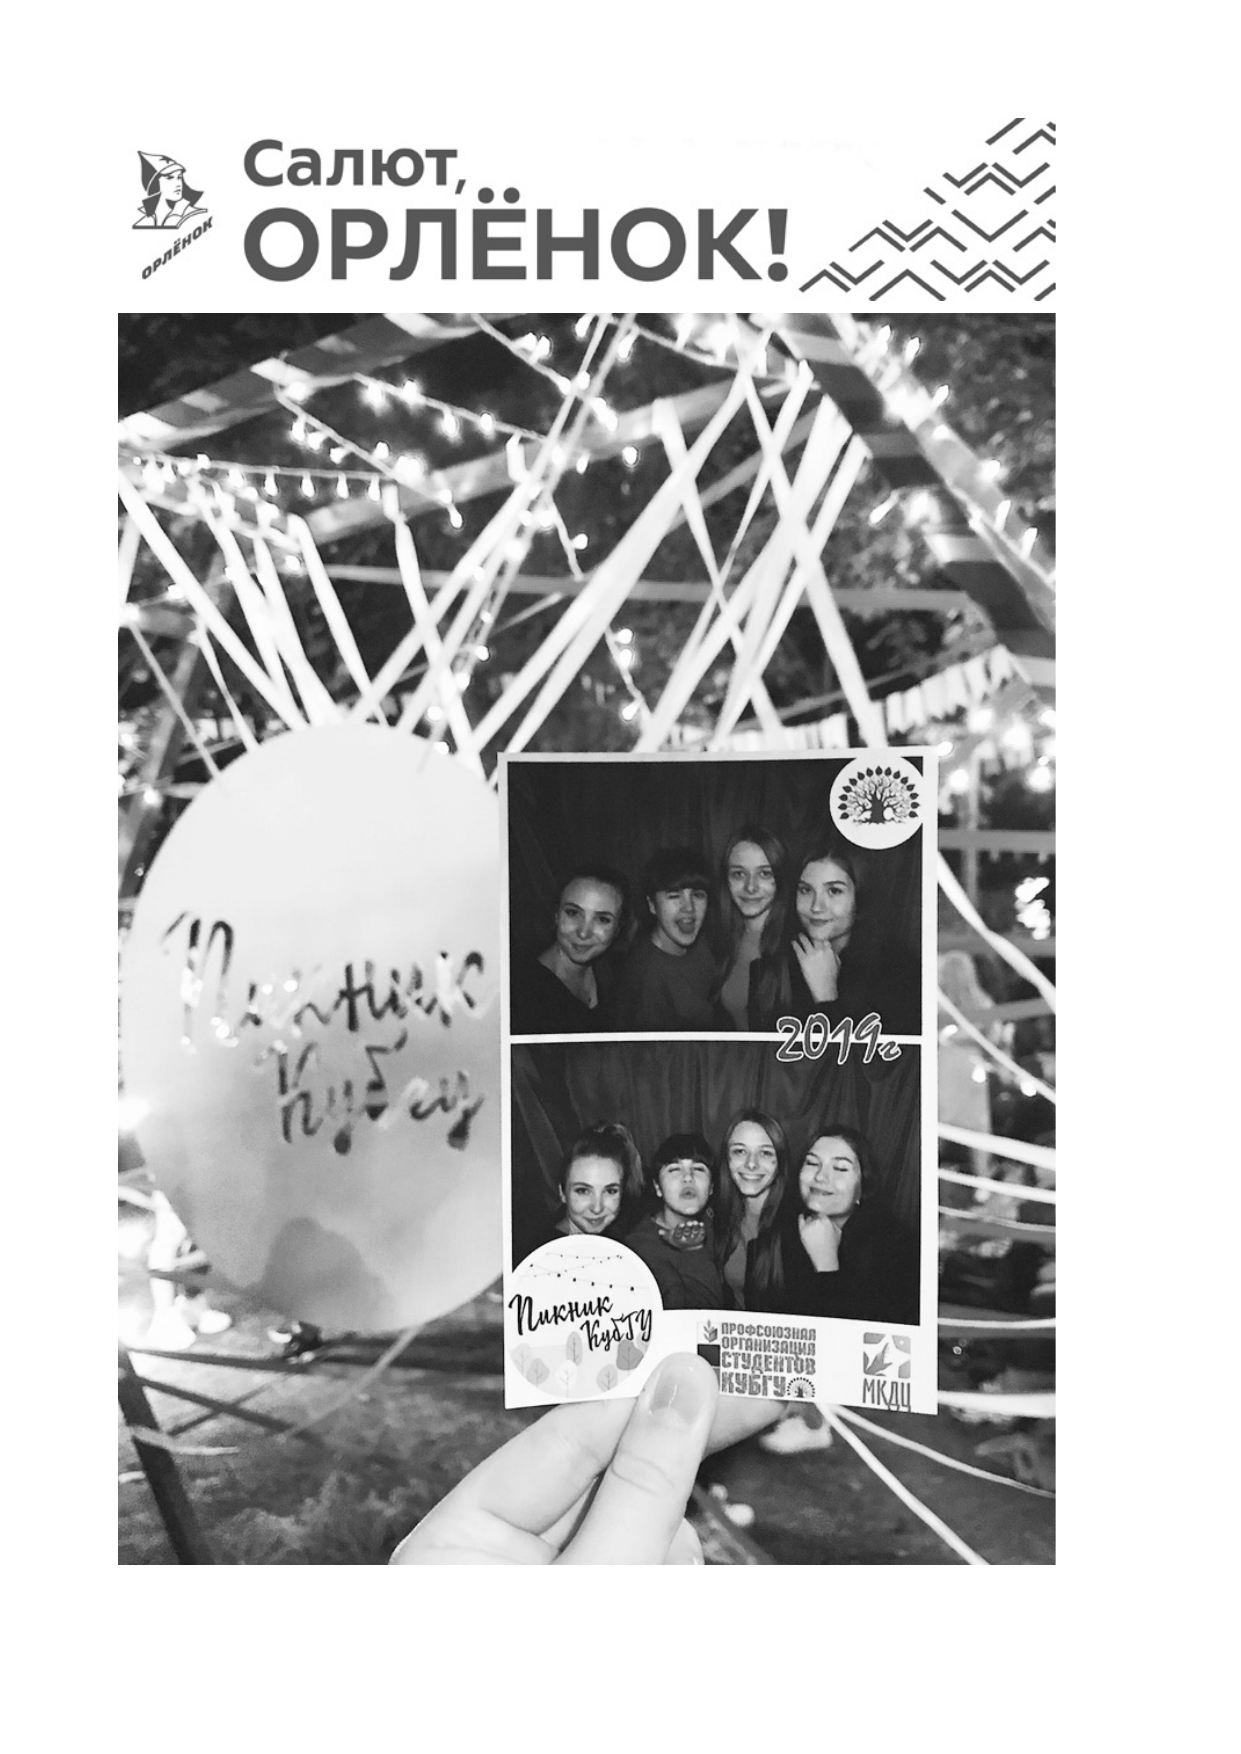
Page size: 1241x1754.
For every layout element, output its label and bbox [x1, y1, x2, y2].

picture [118, 118, 1056, 301]
picture [118, 313, 1056, 1565]
